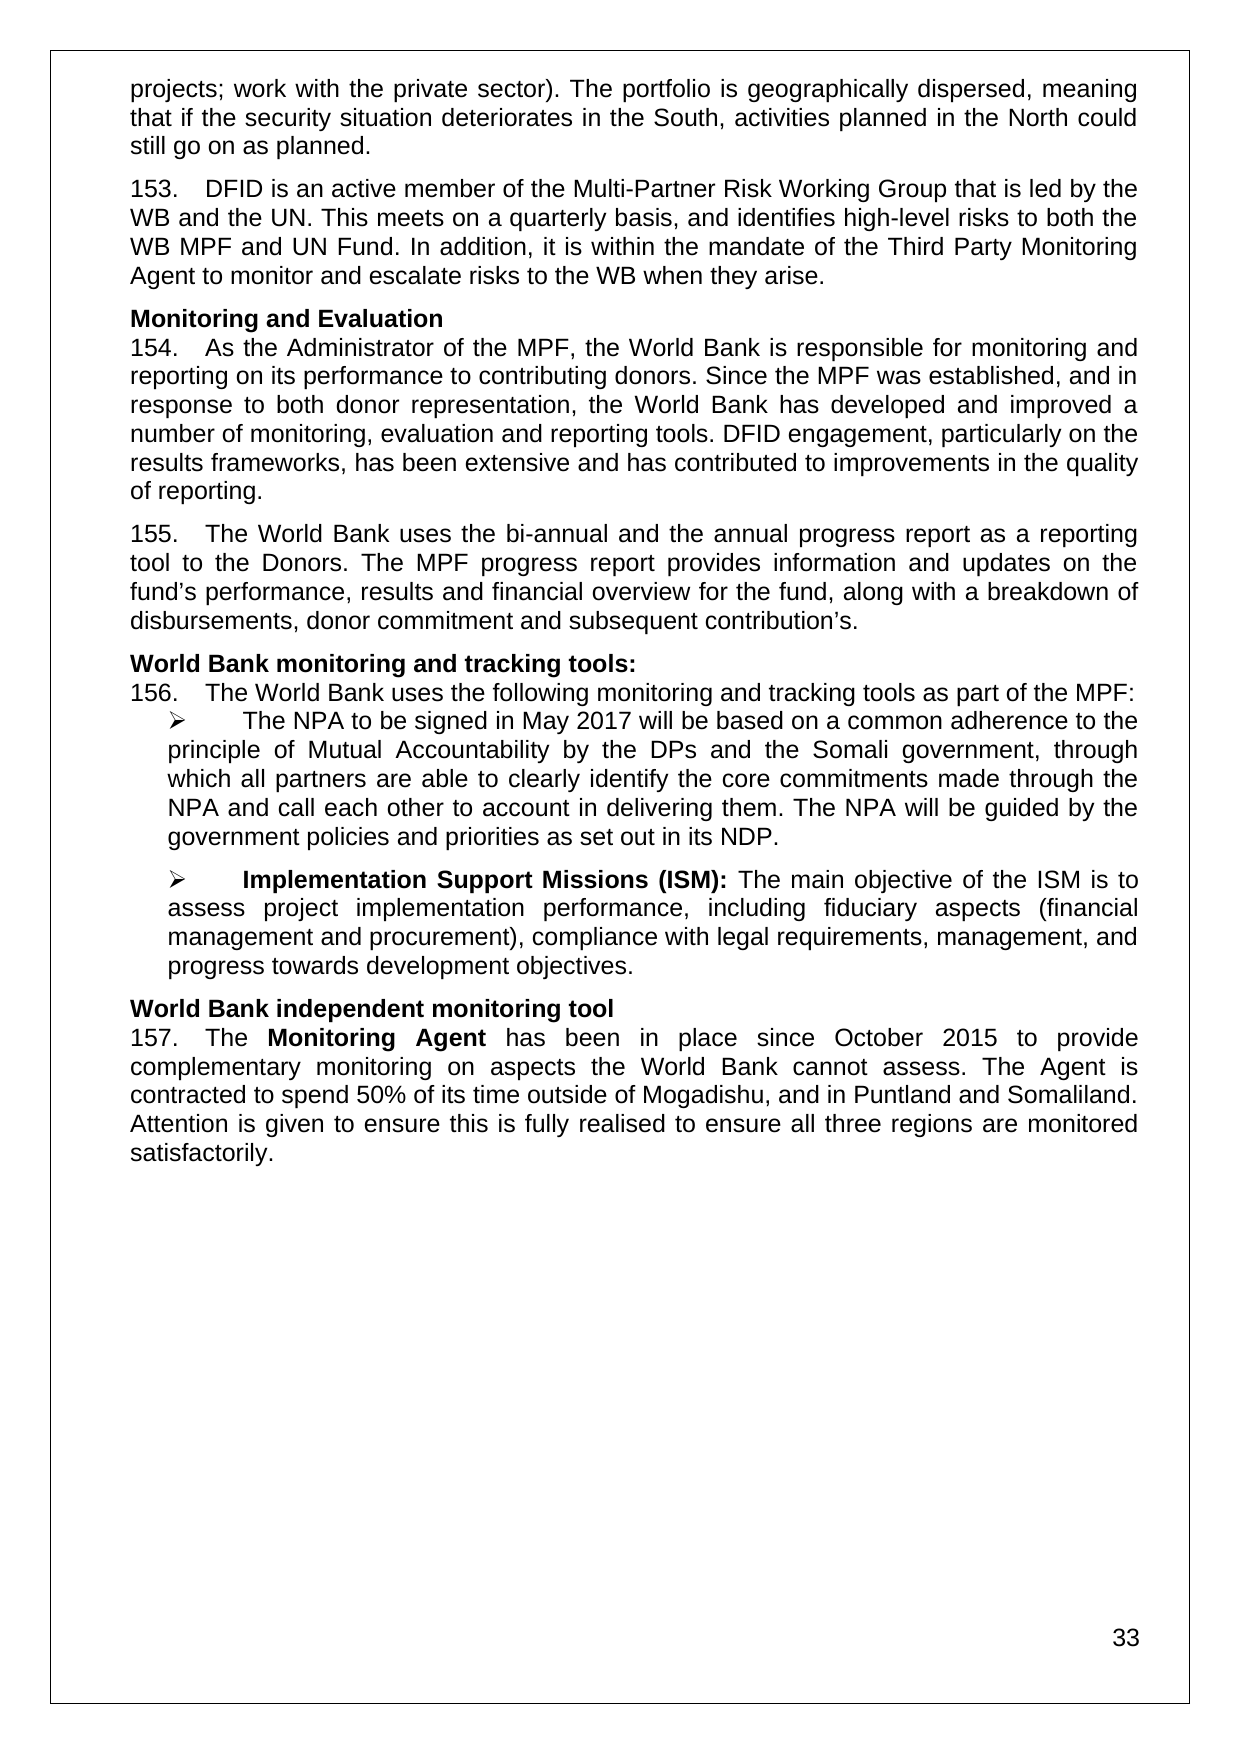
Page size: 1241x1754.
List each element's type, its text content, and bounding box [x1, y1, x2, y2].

text Monitoring and Evaluation [130, 304, 1140, 333]
text 157. The Monitoring Agent has been in place since October 2015 to provide complementary monitoring on aspects the World Bank cannot assess. The Agent is contracted to spend 50% of its time outside of Mogadishu, and in Puntland and Somaliland. Attention is given to ensure this is fully realised to ensure all three regions are monitored satisfactorily. [130, 1023, 1140, 1167]
text 154. As the Administrator of the MPF, the World Bank is responsible for monitoring and reporting on its performance to contributing donors. Since the MPF was established, and in response to both donor representation, the World Bank has developed and improved a number of monitoring, evaluation and reporting tools. DFID engagement, particularly on the results frameworks, has been extensive and has contributed to improvements in the quality of reporting. [130, 333, 1140, 505]
list Implementation Support Missions (ISM): The main objective of the ISM is to assess project implementation performance, including fiduciary aspects (financial management and procurement), compliance with legal requirements, management, and progress towards development objectives. [167, 864, 1140, 980]
text World Bank monitoring and tracking tools: [130, 649, 1140, 678]
text projects; work with the private sector). The portfolio is geographically dispersed, meaning that if the security situation deteriorates in the South, activities planned in the North could still go on as planned. [130, 74, 1140, 160]
text 156. The World Bank uses the following monitoring and tracking tools as part of the MPF: [130, 678, 1140, 706]
text 153. DFID is an active member of the Multi-Partner Risk Working Group that is led by the WB and the UN. This meets on a quarterly basis, and identifies high-level risks to both the WB MPF and UN Fund. In addition, it is within the mandate of the Third Party Monitoring Agent to monitor and escalate risks to the WB when they arise. [130, 174, 1140, 289]
list The NPA to be signed in May 2017 will be based on a common adherence to the principle of Mutual Accountability by the DPs and the Somali government, through which all partners are able to clearly identify the core commitments made through the NPA and call each other to account in delivering them. The NPA will be guided by the government policies and priorities as set out in its NDP. [167, 706, 1140, 850]
text 155. The World Bank uses the bi-annual and the annual progress report as a reporting tool to the Donors. The MPF progress report provides information and updates on the fund’s performance, results and financial overview for the fund, along with a breakdown of disbursements, donor commitment and subsequent contribution’s. [130, 519, 1140, 634]
text World Bank independent monitoring tool [130, 994, 1140, 1023]
